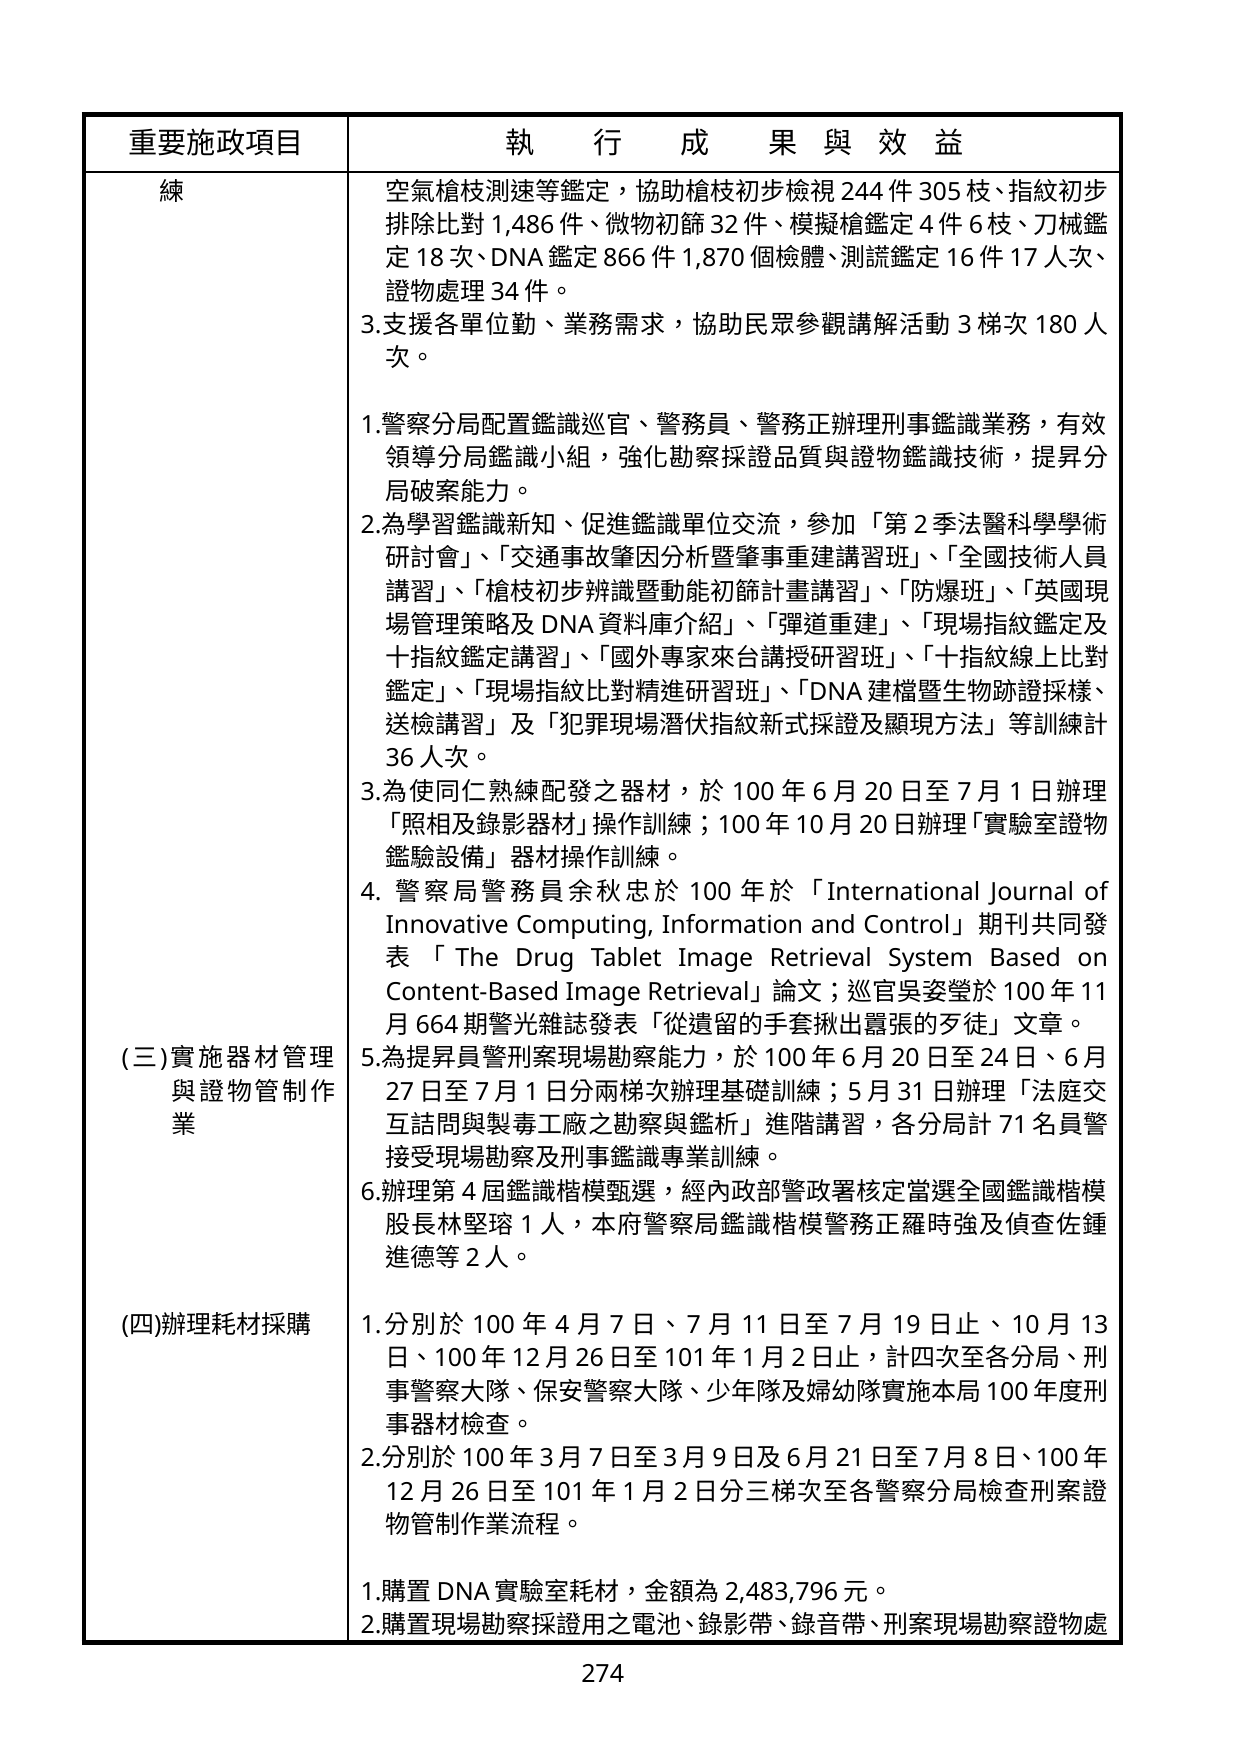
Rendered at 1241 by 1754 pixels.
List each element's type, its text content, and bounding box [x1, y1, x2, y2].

table_header 執 行 成 果 與 效 益 [349, 117, 1119, 171]
table_cell 空氣槍枝測速等鑑定，協助槍枝初步檢視244件305枝、指紋初步排除比對1,486件、微物初篩32件、模擬槍鑑定4件6枝、刀械鑑定18次、DNA鑑定866件1,870個檢體、測謊鑑定16件17人次、證物處理34件。 3.支援各單位勤、業務需求，協助民眾參觀講解活動3梯次180人次。 1.警察分局配置鑑識巡官、警務員、警務正辦理刑事鑑識業務，有效領導分局鑑識小組，強化勘察採證品質與證物鑑識技術，提昇分局破案能力。 2.為學習鑑識新知、促進鑑識單位交流，參加「第2季法醫科學學術研討會」、「交通事故肇因分析暨肇事重建講習班」、「全國技術人員講習」、「槍枝初步辨識暨動能初篩計畫講習」、「防爆班」、「英國現場管理策略及DNA資料庫介紹」、「彈道重建」、「現場指紋鑑定及十指紋鑑定講習」、「國外專家來台講授研習班」、「十指紋線上比對鑑定」、「現場指紋比對精進研習班」、「DNA建檔暨生物跡證採樣、送檢講習」及「犯罪現場潛伏指紋新式採證及顯現方法」等訓練計36人次。 3.為使同仁熟練配發之器材，於100年6月20日至7月1日辦理「照相及錄影器材」操作訓練；100年10月20日辦理「實驗室證物鑑驗設備」器材操作訓練。 4. 警察局警務員余秋忠於100年於「International Journal of Innovative Computing, Information and Control」期刊共同發表「The Drug Tablet Image Retrieval System Based on Content-Based Image Retrieval」論文；巡官吳姿瑩於100年11月664期警光雜誌發表「從遺留的手套揪出囂張的歹徒」文章。 5.為提昇員警刑案現場勘察能力，於100年6月20日至24日、6月27日至7月1日分兩梯次辦理基礎訓練；5月31日辦理「法庭交互詰問與製毒工廠之勘察與鑑析」進階講習，各分局計71名員警接受現場勘察及刑事鑑識專業訓練。 6.辦理第4屆鑑識楷模甄選，經內政部警政署核定當選全國鑑識楷模股長林堅瑢1人，本府警察局鑑識楷模警務正羅時強及偵查佐鍾進德等2人。 1.分別於100年4月7日、7月11日至7月19日止、10月13日、100年12月26日至101年1月2日止，計四次至各分局、刑事警察大隊、保安警察大隊、少年隊及婦幼隊實施本局100年度刑事器材檢查。 2.分別於100年3月7日至3月9日及6月21日至7月8日、100年12月26日至101年1月2日分三梯次至各警察分局檢查刑案證物管制作業流程。 1.購置DNA實驗室耗材，金額為2,483,796元。 2.購置現場勘察採證用之電池、錄影帶、錄音帶、刑案現場勘察證物處 [349, 173, 1119, 1640]
table_header 重要施政項目 [86, 117, 347, 171]
table_cell 練 (三)實施器材管理與證物管制作業 (四)辦理耗材採購 [86, 173, 347, 1640]
